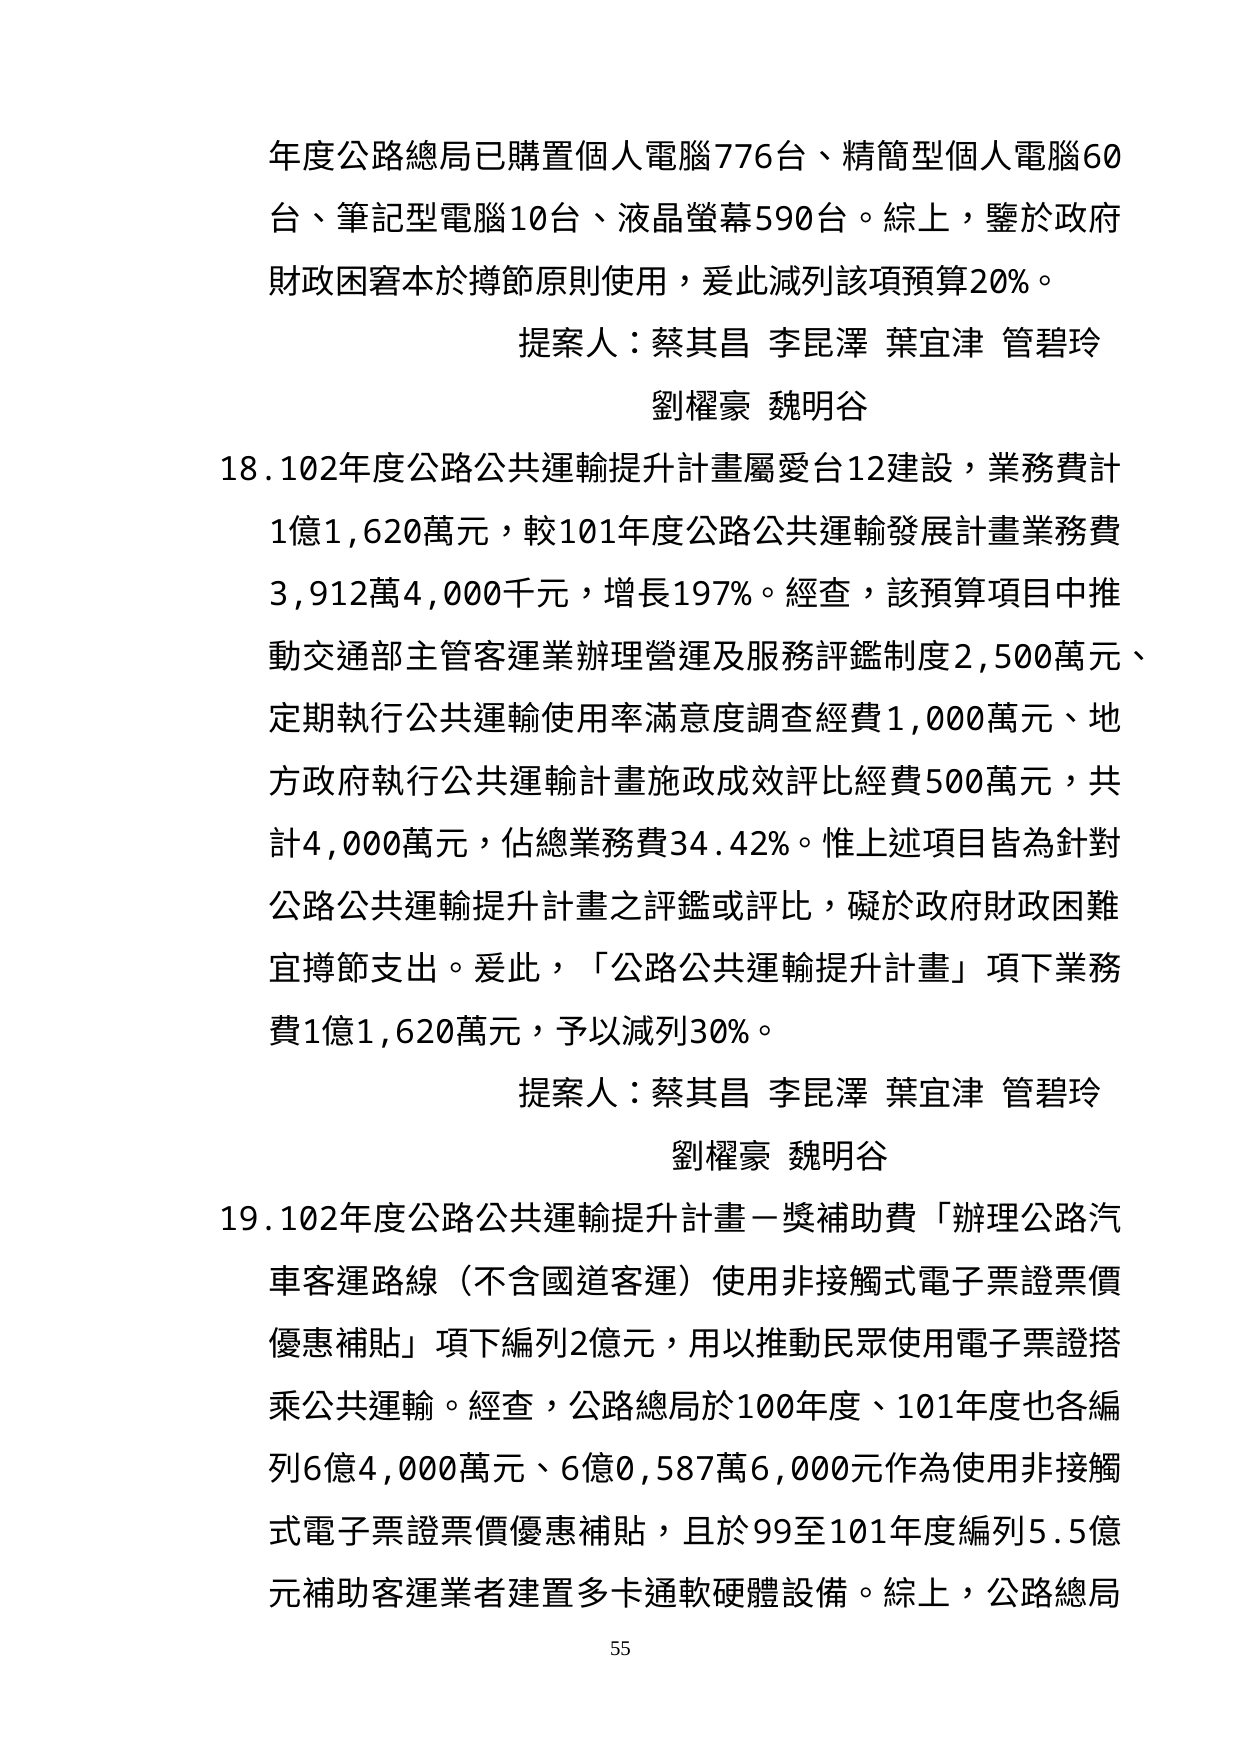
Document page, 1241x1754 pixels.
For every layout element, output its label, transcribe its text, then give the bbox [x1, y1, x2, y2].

text 劉櫂豪 魏明谷 [252, 362, 1122, 425]
text 提案人：蔡其昌 李昆澤 葉宜津 管碧玲 [252, 300, 1122, 362]
text 19.102年度公路公共運輸提升計畫－獎補助費「辦理公路汽車客運路線（不含國道客運）使用非接觸式電子票證票價優惠補貼」項下編列2億元，用以推動民眾使用電子票證搭乘公共運輸。經查，公路總局於100年度、101年度也各編列6億4,000萬元、6億0,587萬6,000元作為使用非接觸式電子票證票價優惠補貼，且於99至101年度編列5.5億元補助客運業者建置多卡通軟硬體設備。綜上，公路總局已花費約18億元推動電子票證（多卡通）政策，然此項政策除了讓社會大眾享受便利之外，電子票證公司是本政策的最大獲利者，因為電子票證公司無須負擔任何建置成本，就可從每筆交易中獲取清分（手續）費用，並能藉此拓展使用範圍。爰此，減列該項預算50%，其餘部分建請由交通部與各電子票證公司議約，建立回饋機制，作為推行多卡通政策及建置經費。 [218, 1175, 1122, 1612]
text 提案人：蔡其昌 李昆澤 葉宜津 管碧玲 [252, 1050, 1122, 1112]
text 年度公路總局已購置個人電腦776台、精簡型個人電腦60台、筆記型電腦10台、液晶螢幕590台。綜上，鑒於政府財政困窘本於撙節原則使用，爰此減列該項預算20%。 [218, 112, 1122, 300]
text 劉櫂豪 魏明谷 [252, 1112, 1122, 1175]
text 18.102年度公路公共運輸提升計畫屬愛台12建設，業務費計1億1,620萬元，較101年度公路公共運輸發展計畫業務費3,912萬4,000千元，增長197%。經查，該預算項目中推動交通部主管客運業辦理營運及服務評鑑制度2,500萬元、定期執行公共運輸使用率滿意度調查經費1,000萬元、地方政府執行公共運輸計畫施政成效評比經費500萬元，共計4,000萬元，佔總業務費34.42%。惟上述項目皆為針對公路公共運輸提升計畫之評鑑或評比，礙於政府財政困難，宜撙節支出。爰此，「公路公共運輸提升計畫」項下業務費1億1,620萬元，予以減列30%。 [218, 425, 1122, 1050]
